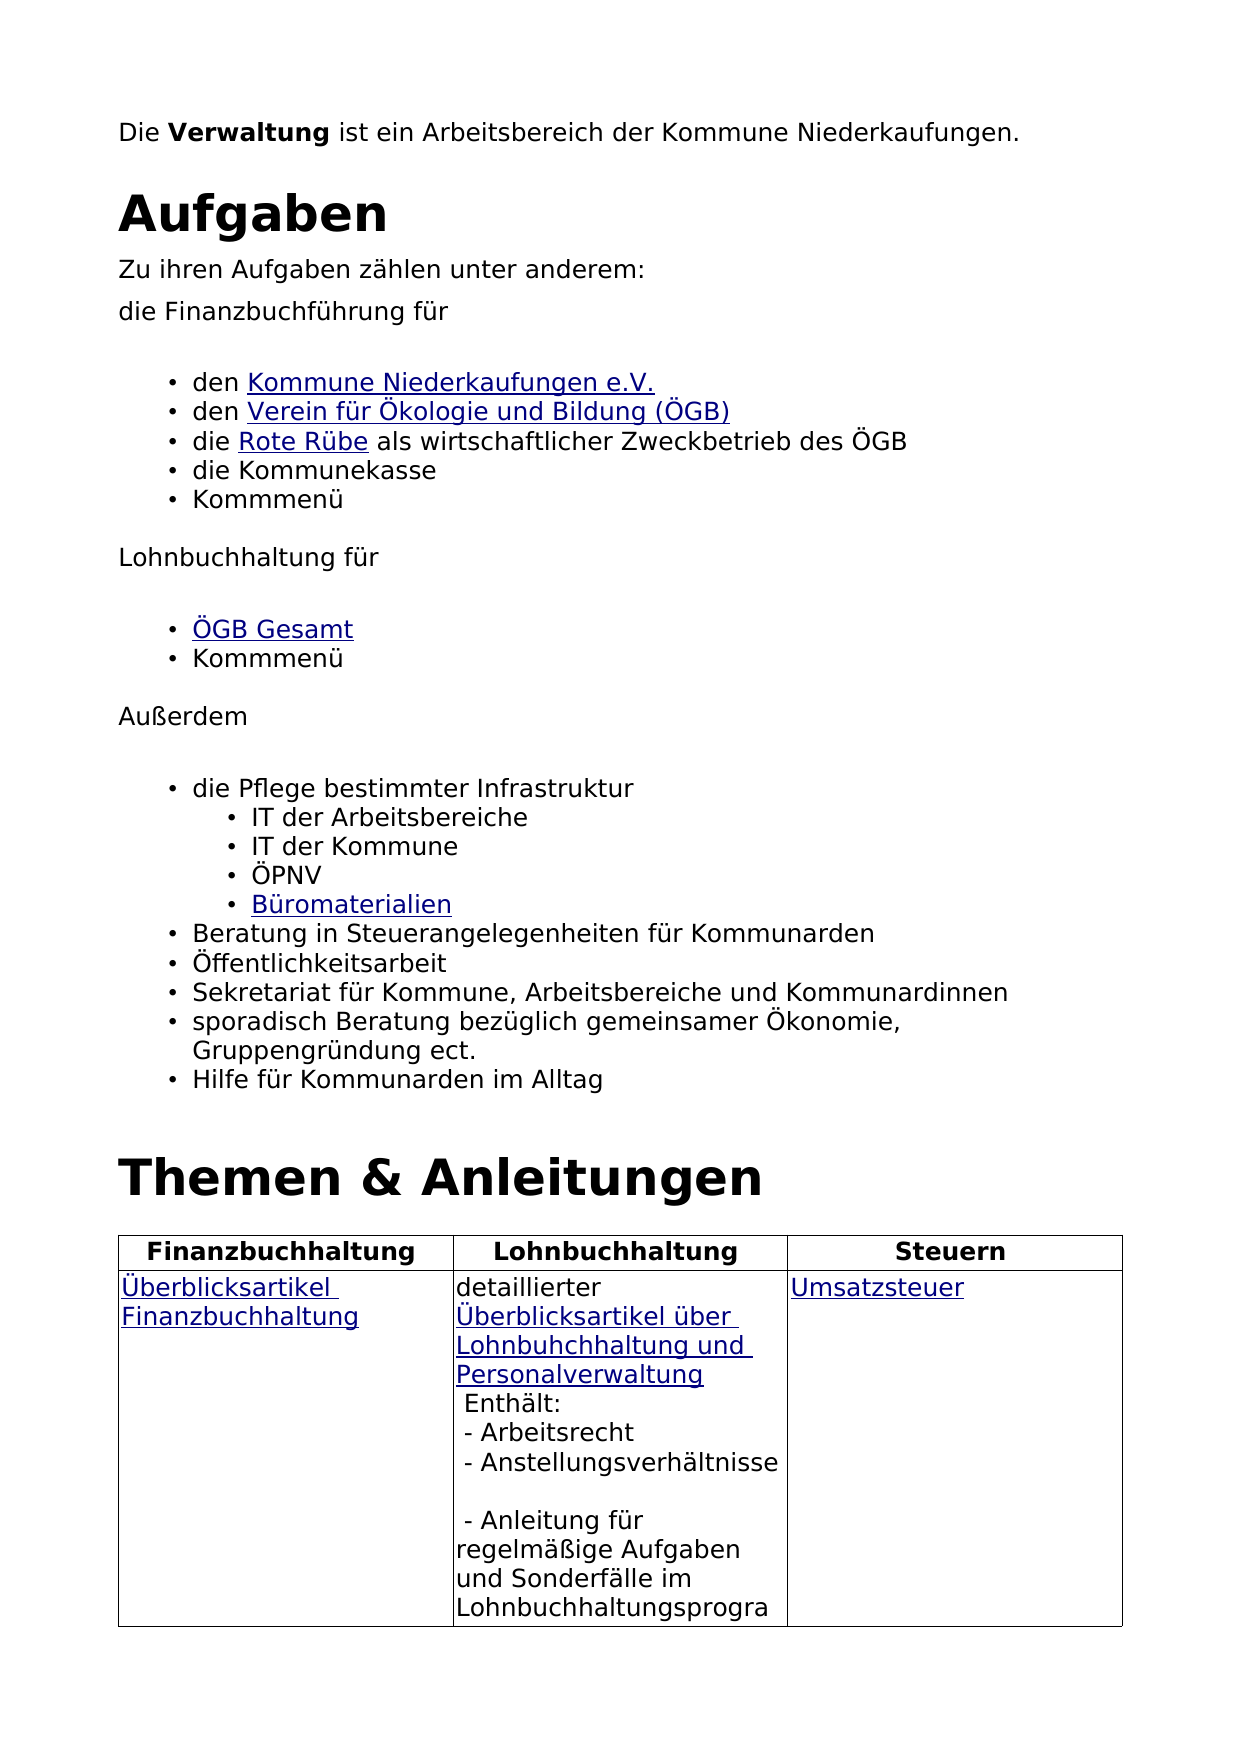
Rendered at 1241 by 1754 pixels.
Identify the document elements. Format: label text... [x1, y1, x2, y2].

list Sekretariat für Kommune, Arbeitsbereiche und Kommunardinnen [177, 978, 1122, 1007]
text Lohnbuchhaltung für [118, 544, 1122, 573]
table_header Lohnbuchhaltung [454, 1236, 787, 1270]
list Öffentlichkeitsarbeit [177, 949, 1122, 978]
list Kommmenü [177, 485, 1122, 514]
list den Kommune Niederkaufungen e.V. [177, 368, 1122, 397]
table_cell Umsatzsteuer [788, 1271, 1122, 1626]
list die Pflege bestimmter Infrastruktur [177, 774, 1122, 803]
list sporadisch Beratung bezüglich gemeinsamer Ökonomie, Gruppengründung ect. [177, 1007, 1122, 1065]
list IT der Arbeitsbereiche [236, 803, 1122, 832]
list die Kommunekasse [177, 456, 1122, 485]
text die Finanzbuchführung für [118, 297, 1122, 326]
table_header Steuern [788, 1236, 1122, 1270]
text Zu ihren Aufgaben zählen unter anderem: [118, 256, 1122, 285]
list IT der Kommune [236, 832, 1122, 861]
list Beratung in Steuerangelegenheiten für Kommunarden [177, 919, 1122, 949]
table_cell detaillierter Überblicksartikel über Lohnbuhchhaltung und Personalverwaltung Enthält: - Arbeitsrecht - Anstellungsverhältnisse - Anleitung für regelmäßige Aufgaben und Sonderfälle im Lohnbuchhaltungsprogra [454, 1271, 787, 1626]
list Hilfe für Kommunarden im Alltag [177, 1065, 1122, 1094]
table_header Finanzbuchhaltung [119, 1236, 453, 1270]
subtitle Themen & Anleitungen [118, 1149, 1122, 1207]
text Die Verwaltung ist ein Arbeitsbereich der Kommune Niederkaufungen. [118, 118, 1122, 147]
list den Verein für Ökologie und Bildung (ÖGB) [177, 397, 1122, 427]
list Büromaterialien [236, 890, 1122, 919]
list Kommmenü [177, 644, 1122, 673]
text Außerdem [118, 703, 1122, 732]
list die Rote Rübe als wirtschaftlicher Zweckbetrieb des ÖGB [177, 427, 1122, 456]
list ÖGB Gesamt [177, 615, 1122, 644]
subtitle Aufgaben [118, 185, 1122, 243]
table_cell Überblicksartikel Finanzbuchhaltung [119, 1271, 453, 1626]
list ÖPNV [236, 861, 1122, 890]
